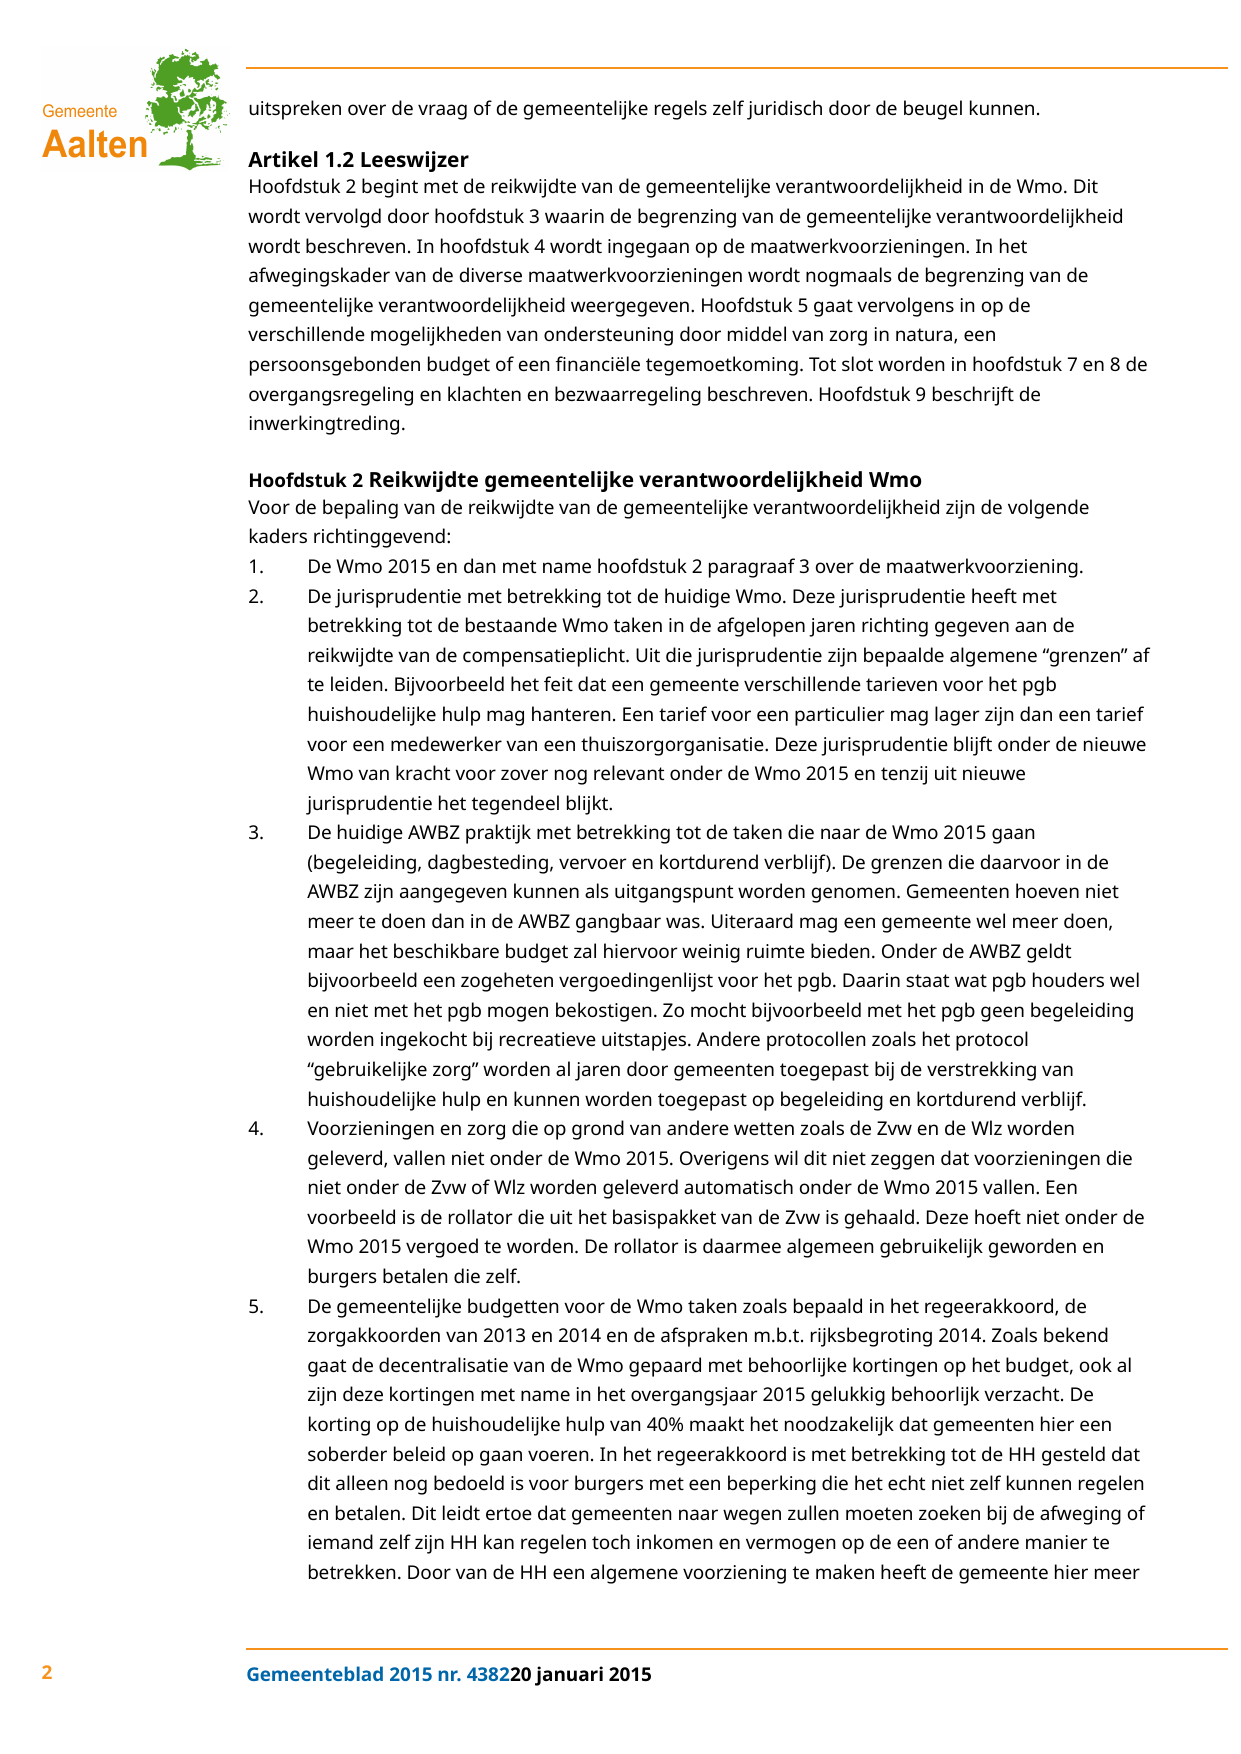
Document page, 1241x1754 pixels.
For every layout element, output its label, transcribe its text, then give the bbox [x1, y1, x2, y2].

list De huidige AWBZ praktijk met betrekking tot de taken die naar de Wmo 2015 gaan (begeleiding, dagbesteding, vervoer en kortdurend verblijf). De grenzen die daarvoor in de AWBZ zijn aangegeven kunnen als uitgangspunt worden genomen. Gemeenten hoeven niet meer te doen dan in de AWBZ gangbaar was. Uiteraard mag een gemeente wel meer doen, maar het beschikbare budget zal hiervoor weinig ruimte bieden. Onder de AWBZ geldt bijvoorbeeld een zogeheten vergoedingenlijst voor het pgb. Daarin staat wat pgb houders wel en niet met het pgb mogen bekostigen. Zo mocht bijvoorbeeld met het pgb geen begeleiding worden ingekocht bij recreatieve uitstapjes. Andere protocollen zoals het protocol “gebruikelijke zorg” worden al jaren door gemeenten toegepast bij de verstrekking van huishoudelijke hulp en kunnen worden toegepast op begeleiding en kortdurend verblijf. [248, 819, 1152, 1111]
list De Wmo 2015 en dan met name hoofdstuk 2 paragraaf 3 over de maatwerkvoorziening. [248, 553, 1152, 579]
text Hoofdstuk 2 Reikwijdte gemeentelijke verantwoordelijkheid Wmo [248, 466, 1152, 494]
list Voorzieningen en zorg die op grond van andere wetten zoals de Zvw en de Wlz worden geleverd, vallen niet onder de Wmo 2015. Overigens wil dit niet zeggen dat voorzieningen die niet onder de Zvw of Wlz worden geleverd automatisch onder de Wmo 2015 vallen. Een voorbeeld is de rollator die uit het basispakket van de Zvw is gehaald. Deze hoeft niet onder de Wmo 2015 vergoed te worden. De rollator is daarmee algemeen gebruikelijk geworden en burgers betalen die zelf. [248, 1115, 1152, 1289]
text uitspreken over de vraag of de gemeentelijke regels zelf juridisch door de beugel kunnen. [248, 95, 1152, 121]
list De jurisprudentie met betrekking tot de huidige Wmo. Deze jurisprudentie heeft met betrekking tot de bestaande Wmo taken in de afgelopen jaren richting gegeven aan de reikwijdte van de compensatieplicht. Uit die jurisprudentie zijn bepaalde algemene “grenzen” af te leiden. Bijvoorbeeld het feit dat een gemeente verschillende tarieven voor het pgb huishoudelijke hulp mag hanteren. Een tarief voor een particulier mag lager zijn dan een tarief voor een medewerker van een thuiszorgorganisatie. Deze jurisprudentie blijft onder de nieuwe Wmo van kracht voor zover nog relevant onder de Wmo 2015 en tenzij uit nieuwe jurisprudentie het tegendeel blijkt. [248, 583, 1152, 816]
text Artikel 1.2 Leeswijzer [248, 145, 1152, 174]
picture [41, 47, 231, 172]
text Hoofdstuk 2 begint met de reikwijdte van de gemeentelijke verantwoordelijkheid in de Wmo. Dit wordt vervolgd door hoofdstuk 3 waarin de begrenzing van de gemeentelijke verantwoordelijkheid wordt beschreven. In hoofdstuk 4 wordt ingegaan op de maatwerkvoorzieningen. In het afwegingskader van de diverse maatwerkvoorzieningen wordt nogmaals de begrenzing van de gemeentelijke verantwoordelijkheid weergegeven. Hoofdstuk 5 gaat vervolgens in op de verschillende mogelijkheden van ondersteuning door middel van zorg in natura, een persoonsgebonden budget of een financiële tegemoetkoming. Tot slot worden in hoofdstuk 7 en 8 de overgangsregeling en klachten en bezwaarregeling beschreven. Hoofdstuk 9 beschrijft de inwerkingtreding. [248, 174, 1152, 436]
list De gemeentelijke budgetten voor de Wmo taken zoals bepaald in het regeerakkoord, de zorgakkoorden van 2013 en 2014 en de afspraken m.b.t. rijksbegroting 2014. Zoals bekend gaat de decentralisatie van de Wmo gepaard met behoorlijke kortingen op het budget, ook al zijn deze kortingen met name in het overgangsjaar 2015 gelukkig behoorlijk verzacht. De korting op de huishoudelijke hulp van 40% maakt het noodzakelijk dat gemeenten hier een soberder beleid op gaan voeren. In het regeerakkoord is met betrekking tot de HH gesteld dat dit alleen nog bedoeld is voor burgers met een beperking die het echt niet zelf kunnen regelen en betalen. Dit leidt ertoe dat gemeenten naar wegen zullen moeten zoeken bij de afweging of iemand zelf zijn HH kan regelen toch inkomen en vermogen op de een of andere manier te betrekken. Door van de HH een algemene voorziening te maken heeft de gemeente hier meer [248, 1293, 1152, 1585]
text Voor de bepaling van de reikwijdte van de gemeentelijke verantwoordelijkheid zijn de volgende kaders richtinggevend: [248, 494, 1152, 549]
